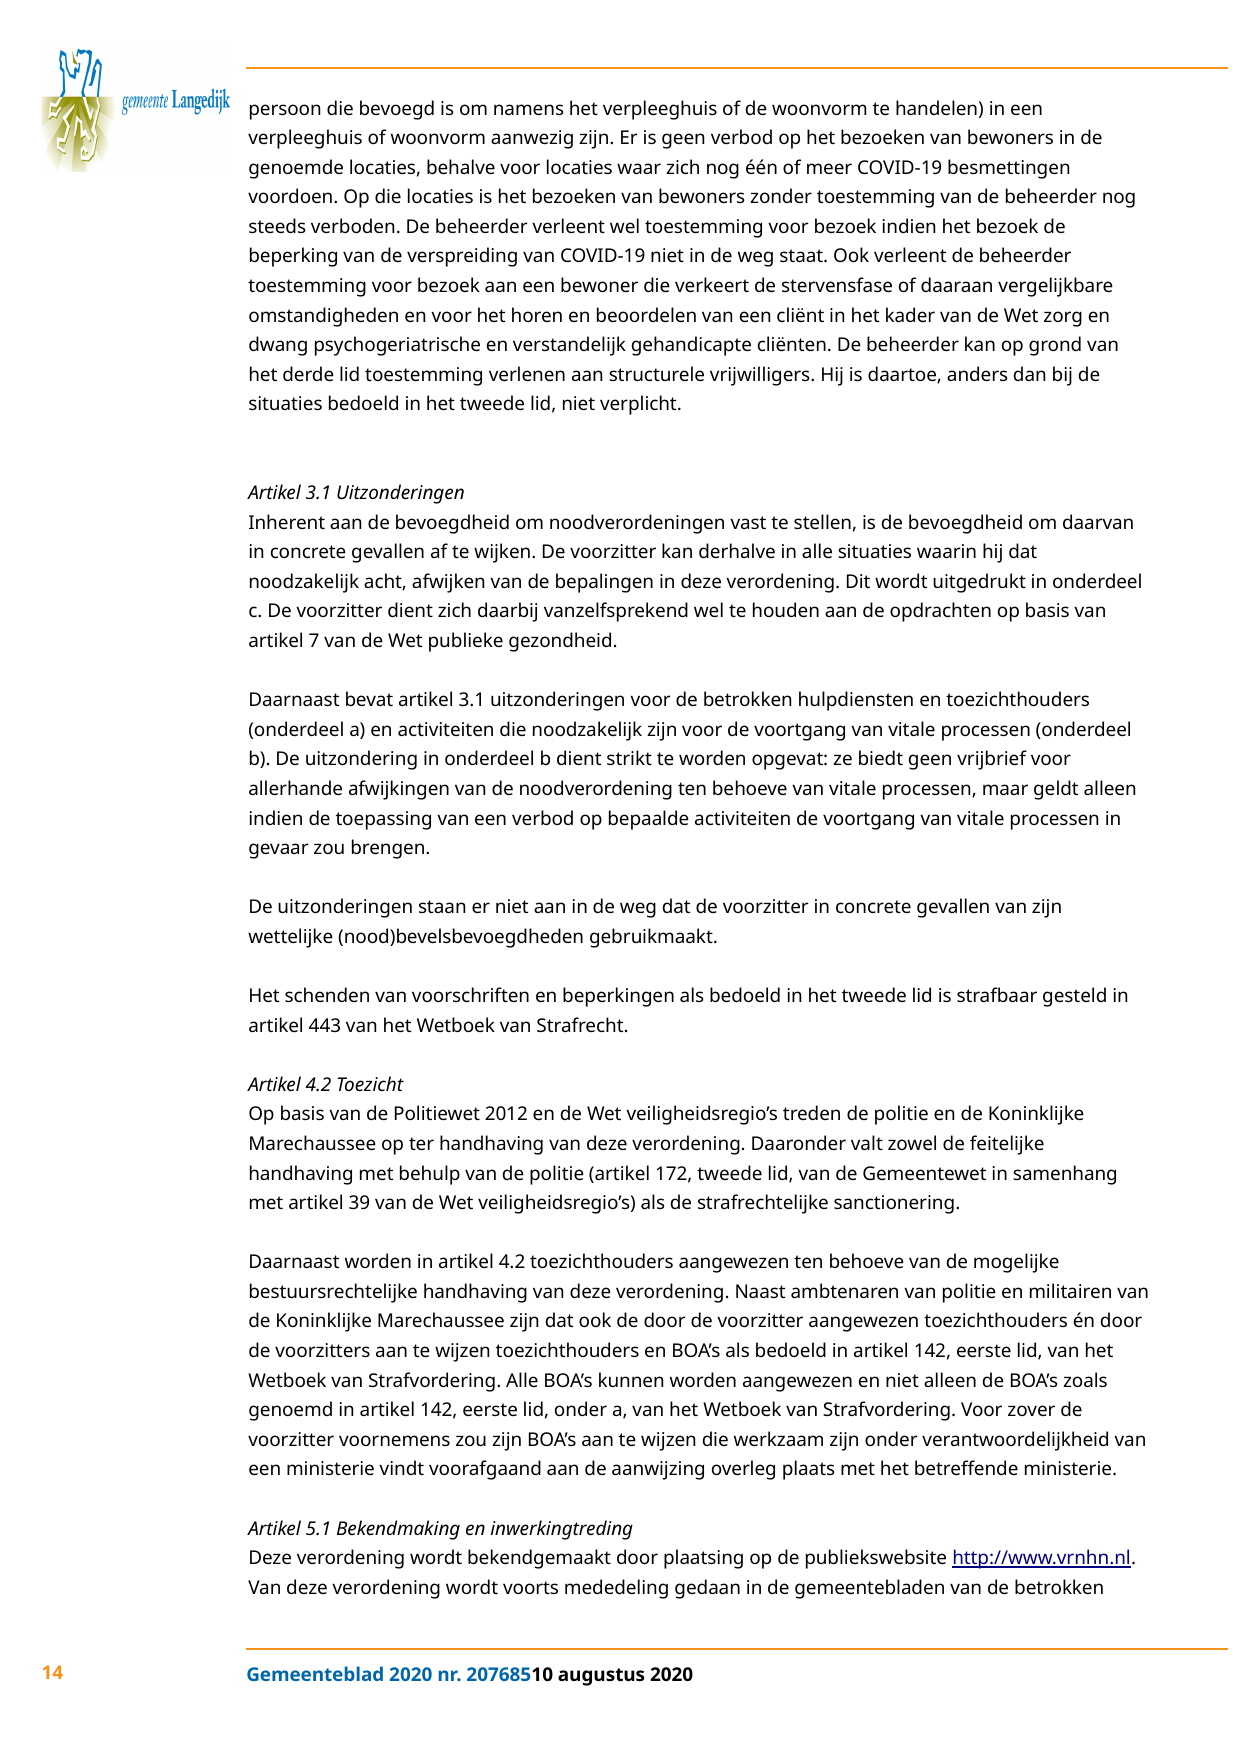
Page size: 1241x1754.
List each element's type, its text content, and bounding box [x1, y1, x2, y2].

text De uitzonderingen staan er niet aan in de weg dat de voorzitter in concrete gevallen van zijn wettelijke (nood)bevelsbevoegdheden gebruikmaakt. [248, 893, 1152, 949]
text persoon die bevoegd is om namens het verpleeghuis of de woonvorm te handelen) in een verpleeghuis of woonvorm aanwezig zijn. Er is geen verbod op het bezoeken van bewoners in de genoemde locaties, behalve voor locaties waar zich nog één of meer COVID-19 besmettingen voordoen. Op die locaties is het bezoeken van bewoners zonder toestemming van de beheerder nog steeds verboden. De beheerder verleent wel toestemming voor bezoek indien het bezoek de beperking van de verspreiding van COVID-19 niet in de weg staat. Ook verleent de beheerder toestemming voor bezoek aan een bewoner die verkeert de stervensfase of daaraan vergelijkbare omstandigheden en voor het horen en beoordelen van een cliënt in het kader van de Wet zorg en dwang psychogeriatrische en verstandelijk gehandicapte cliënten. De beheerder kan op grond van het derde lid toestemming verlenen aan structurele vrijwilligers. Hij is daartoe, anders dan bij de situaties bedoeld in het tweede lid, niet verplicht. [248, 95, 1152, 416]
text Daarnaast bevat artikel 3.1 uitzonderingen voor de betrokken hulpdiensten en toezichthouders (onderdeel a) en activiteiten die noodzakelijk zijn voor de voortgang van vitale processen (onderdeel b). De uitzondering in onderdeel b dient strikt te worden opgevat: ze biedt geen vrijbrief voor allerhande afwijkingen van de noodverordening ten behoeve van vitale processen, maar geldt alleen indien de toepassing van een verbod op bepaalde activiteiten de voortgang van vitale processen in gevaar zou brengen. [248, 686, 1152, 860]
text Inherent aan de bevoegdheid om noodverordeningen vast te stellen, is de bevoegdheid om daarvan in concrete gevallen af te wijken. De voorzitter kan derhalve in alle situaties waarin hij dat noodzakelijk acht, afwijken van de bepalingen in deze verordening. Dit wordt uitgedrukt in onderdeel c. De voorzitter dient zich daarbij vanzelfsprekend wel te houden aan de opdrachten op basis van artikel 7 van de Wet publieke gezondheid. [248, 509, 1152, 653]
text Het schenden van voorschriften en beperkingen als bedoeld in het tweede lid is strafbaar gesteld in artikel 443 van het Wetboek van Strafrecht. [248, 982, 1152, 1038]
text Artikel 5.1 Bekendmaking en inwerkingtreding [248, 1515, 1152, 1541]
text Op basis van de Politiewet 2012 en de Wet veiligheidsregio’s treden de politie en de Koninklijke Marechaussee op ter handhaving van deze verordening. Daaronder valt zowel de feitelijke handhaving met behulp van de politie (artikel 172, tweede lid, van de Gemeentewet in samenhang met artikel 39 van de Wet veiligheidsregio’s) als de strafrechtelijke sanctionering. [248, 1101, 1152, 1215]
text Daarnaast worden in artikel 4.2 toezichthouders aangewezen ten behoeve van de mogelijke bestuursrechtelijke handhaving van deze verordening. Naast ambtenaren van politie en militairen van de Koninklijke Marechaussee zijn dat ook de door de voorzitter aangewezen toezichthouders én door de voorzitters aan te wijzen toezichthouders en BOA’s als bedoeld in artikel 142, eerste lid, van het Wetboek van Strafvordering. Alle BOA’s kunnen worden aangewezen en niet alleen de BOA’s zoals genoemd in artikel 142, eerste lid, onder a, van het Wetboek van Strafvordering. Voor zover de voorzitter voornemens zou zijn BOA’s aan te wijzen die werkzaam zijn onder verantwoordelijkheid van een ministerie vindt voorafgaand aan de aanwijzing overleg plaats met het betreffende ministerie. [248, 1248, 1152, 1481]
text Deze verordening wordt bekendgemaakt door plaatsing op de publiekswebsite http://www.vrnhn.nl. Van deze verordening wordt voorts mededeling gedaan in de gemeentebladen van de betrokken [248, 1544, 1152, 1600]
text Artikel 4.2 Toezicht [248, 1071, 1152, 1097]
picture [41, 47, 231, 172]
text Artikel 3.1 Uitzonderingen [248, 479, 1152, 505]
